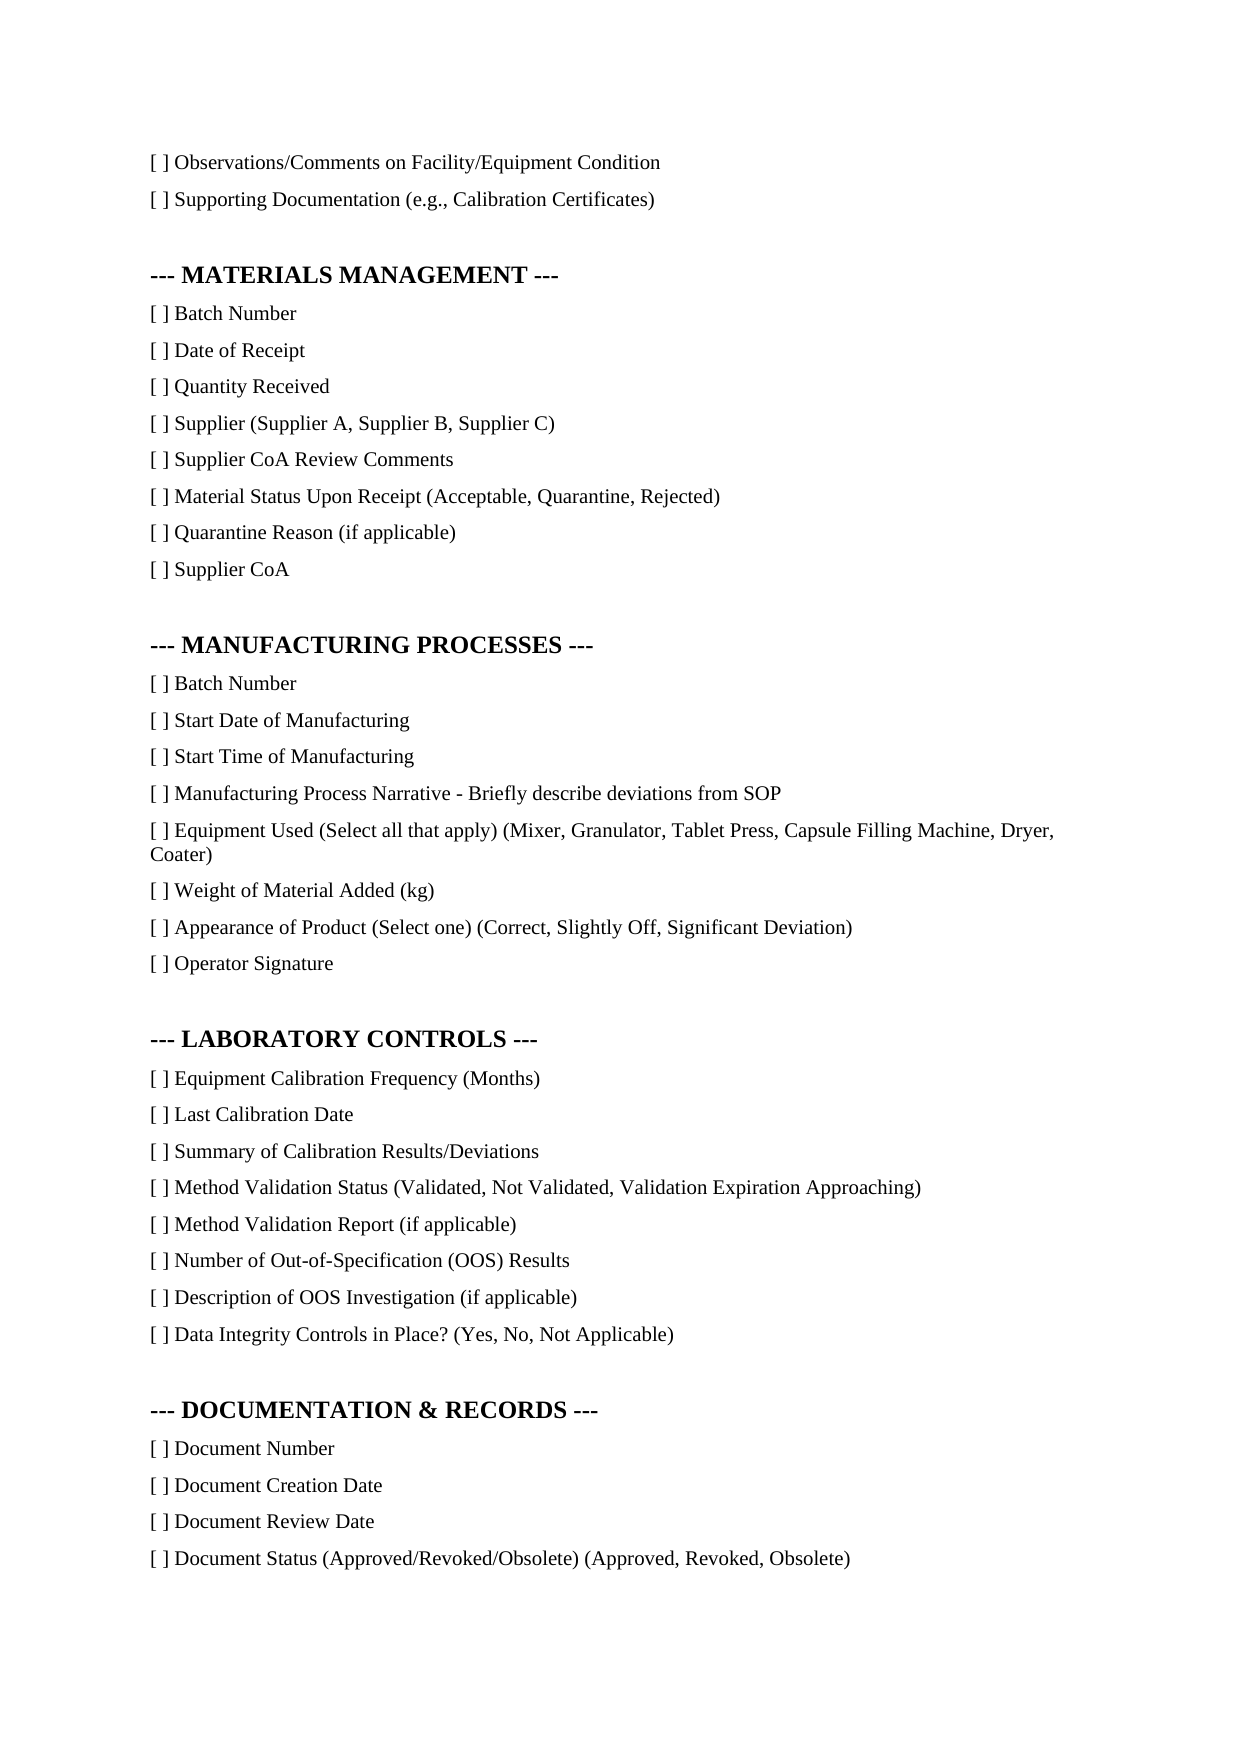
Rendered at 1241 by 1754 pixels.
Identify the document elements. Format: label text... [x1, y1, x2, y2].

text [ ] Method Validation Report (if applicable) [150, 1212, 1090, 1236]
text [ ] Quarantine Reason (if applicable) [150, 520, 1090, 544]
text [ ] Supporting Documentation (e.g., Calibration Certificates) [150, 187, 1090, 211]
text [ ] Method Validation Status (Validated, Not Validated, Validation Expiration Approaching) [150, 1175, 1090, 1199]
text [ ] Supplier CoA [150, 557, 1090, 581]
text --- MATERIALS MANAGEMENT --- [150, 260, 1090, 288]
text [ ] Date of Receipt [150, 337, 1090, 362]
text [ ] Document Number [150, 1436, 1090, 1460]
text [ ] Supplier CoA Review Comments [150, 447, 1090, 471]
text [ ] Operator Signature [150, 951, 1090, 975]
text [ ] Batch Number [150, 671, 1090, 695]
text [ ] Equipment Used (Select all that apply) (Mixer, Granulator, Tablet Press, Capsule Filling Machine, Dryer, Coater) [150, 817, 1090, 866]
text [ ] Document Creation Date [150, 1472, 1090, 1497]
text [ ] Data Integrity Controls in Place? (Yes, No, Not Applicable) [150, 1322, 1090, 1346]
text [ ] Number of Out-of-Specification (OOS) Results [150, 1248, 1090, 1272]
text [ ] Document Status (Approved/Revoked/Obsolete) (Approved, Revoked, Obsolete) [150, 1546, 1090, 1570]
text [ ] Description of OOS Investigation (if applicable) [150, 1285, 1090, 1309]
text --- LABORATORY CONTROLS --- [150, 1024, 1090, 1053]
text [ ] Material Status Upon Receipt (Acceptable, Quarantine, Rejected) [150, 484, 1090, 508]
text [ ] Manufacturing Process Narrative - Briefly describe deviations from SOP [150, 781, 1090, 805]
text [ ] Start Time of Manufacturing [150, 744, 1090, 768]
text [ ] Quantity Received [150, 374, 1090, 398]
text [ ] Document Review Date [150, 1509, 1090, 1533]
text --- DOCUMENTATION & RECORDS --- [150, 1395, 1090, 1423]
text [ ] Observations/Comments on Facility/Equipment Condition [150, 150, 1090, 174]
text [ ] Start Date of Manufacturing [150, 708, 1090, 732]
text [ ] Weight of Material Added (kg) [150, 878, 1090, 902]
text [ ] Equipment Calibration Frequency (Months) [150, 1066, 1090, 1090]
text [ ] Last Calibration Date [150, 1102, 1090, 1126]
text [ ] Appearance of Product (Select one) (Correct, Slightly Off, Significant Deviation) [150, 915, 1090, 939]
text [ ] Supplier (Supplier A, Supplier B, Supplier C) [150, 411, 1090, 435]
text [ ] Summary of Calibration Results/Deviations [150, 1139, 1090, 1163]
text [ ] Batch Number [150, 301, 1090, 325]
text --- MANUFACTURING PROCESSES --- [150, 630, 1090, 659]
